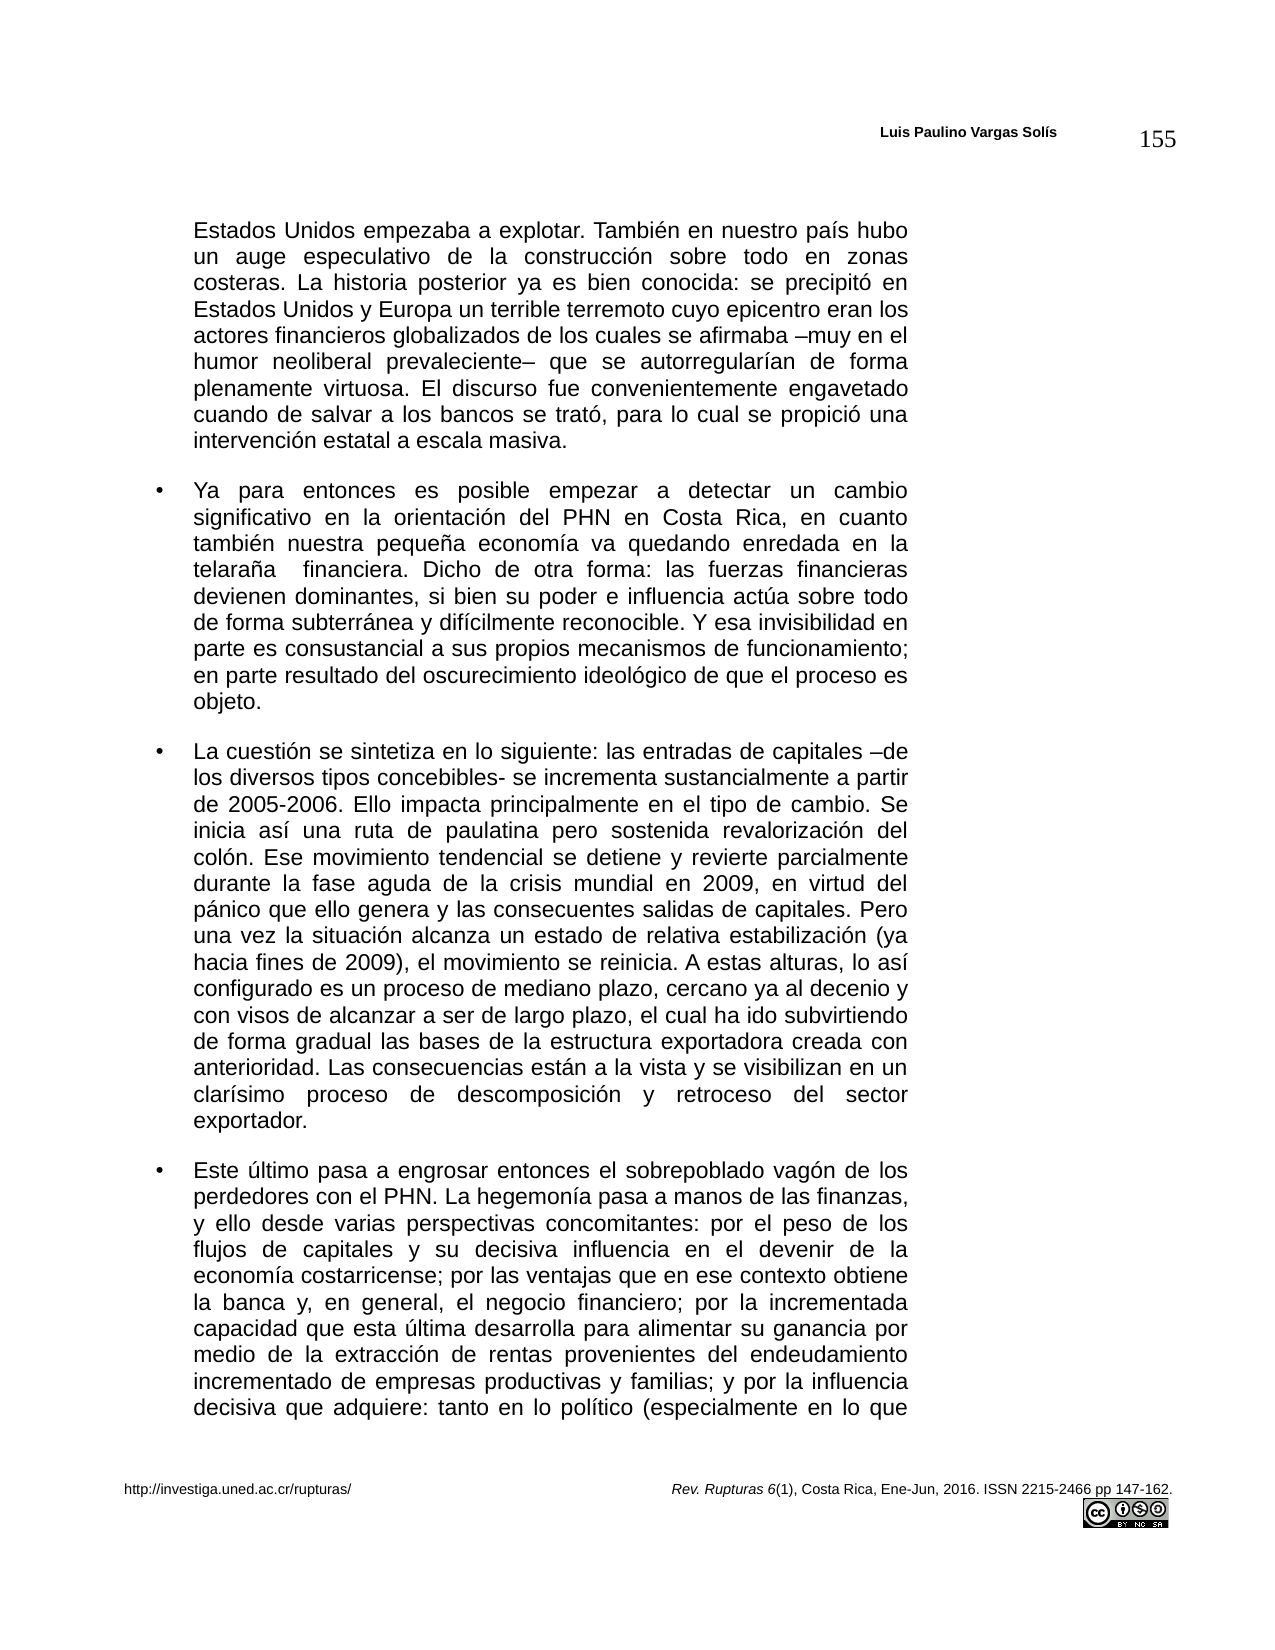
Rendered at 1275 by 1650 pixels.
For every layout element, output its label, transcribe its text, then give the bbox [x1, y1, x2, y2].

picture [1083, 1498, 1169, 1528]
list Ya para entonces es posible empezar a detectar un cambio significativo en la orientación del PHN en Costa Rica, en cuanto también nuestra pequeña economía va quedando enredada en la telaraña financiera. Dicho de otra forma: las fuerzas financieras devienen dominantes, si bien su poder e influencia actúa sobre todo de forma subterránea y difícilmente reconocible. Y esa invisibilidad en parte es consustancial a sus propios mecanismos de funcionamiento; en parte resultado del oscurecimiento ideológico de que el proceso es objeto. [156, 477, 909, 714]
list La cuestión se sintetiza en lo siguiente: las entradas de capitales –de los diversos tipos concebibles- se incrementa sustancialmente a partir de 2005-2006. Ello impacta principalmente en el tipo de cambio. Se inicia así una ruta de paulatina pero sostenida revalorización del colón. Ese movimiento tendencial se detiene y revierte parcialmente durante la fase aguda de la crisis mundial en 2009, en virtud del pánico que ello genera y las consecuentes salidas de capitales. Pero una vez la situación alcanza un estado de relativa estabilización (ya hacia fines de 2009), el movimiento se reinicia. A estas alturas, lo así configurado es un proceso de mediano plazo, cercano ya al decenio y con visos de alcanzar a ser de largo plazo, el cual ha ido subvirtiendo de forma gradual las bases de la estructura exportadora creada con anterioridad. Las consecuencias están a la vista y se visibilizan en un clarísimo proceso de descomposición y retroceso del sector exportador. [156, 738, 909, 1133]
list Este último pasa a engrosar entonces el sobrepoblado vagón de los perdedores con el PHN. La hegemonía pasa a manos de las finanzas, y ello desde varias perspectivas concomitantes: por el peso de los flujos de capitales y su decisiva influencia en el devenir de la economía costarricense; por las ventajas que en ese contexto obtiene la banca y, en general, el negocio financiero; por la incrementada capacidad que esta última desarrolla para alimentar su ganancia por medio de la extracción de rentas provenientes del endeudamiento incrementado de empresas productivas y familias; y por la influencia decisiva que adquiere: tanto en lo político (especialmente en lo que [156, 1157, 909, 1420]
list Estados Unidos empezaba a explotar. También en nuestro país hubo un auge especulativo de la construcción sobre todo en zonas costeras. La historia posterior ya es bien conocida: se precipitó en Estados Unidos y Europa un terrible terremoto cuyo epicentro eran los actores financieros globalizados de los cuales se afirmaba –muy en el humor neoliberal prevaleciente– que se autorregularían de forma plenamente virtuosa. El discurso fue convenientemente engavetado cuando de salvar a los bancos se trató, para lo cual se propició una intervención estatal a escala masiva. [156, 217, 909, 454]
